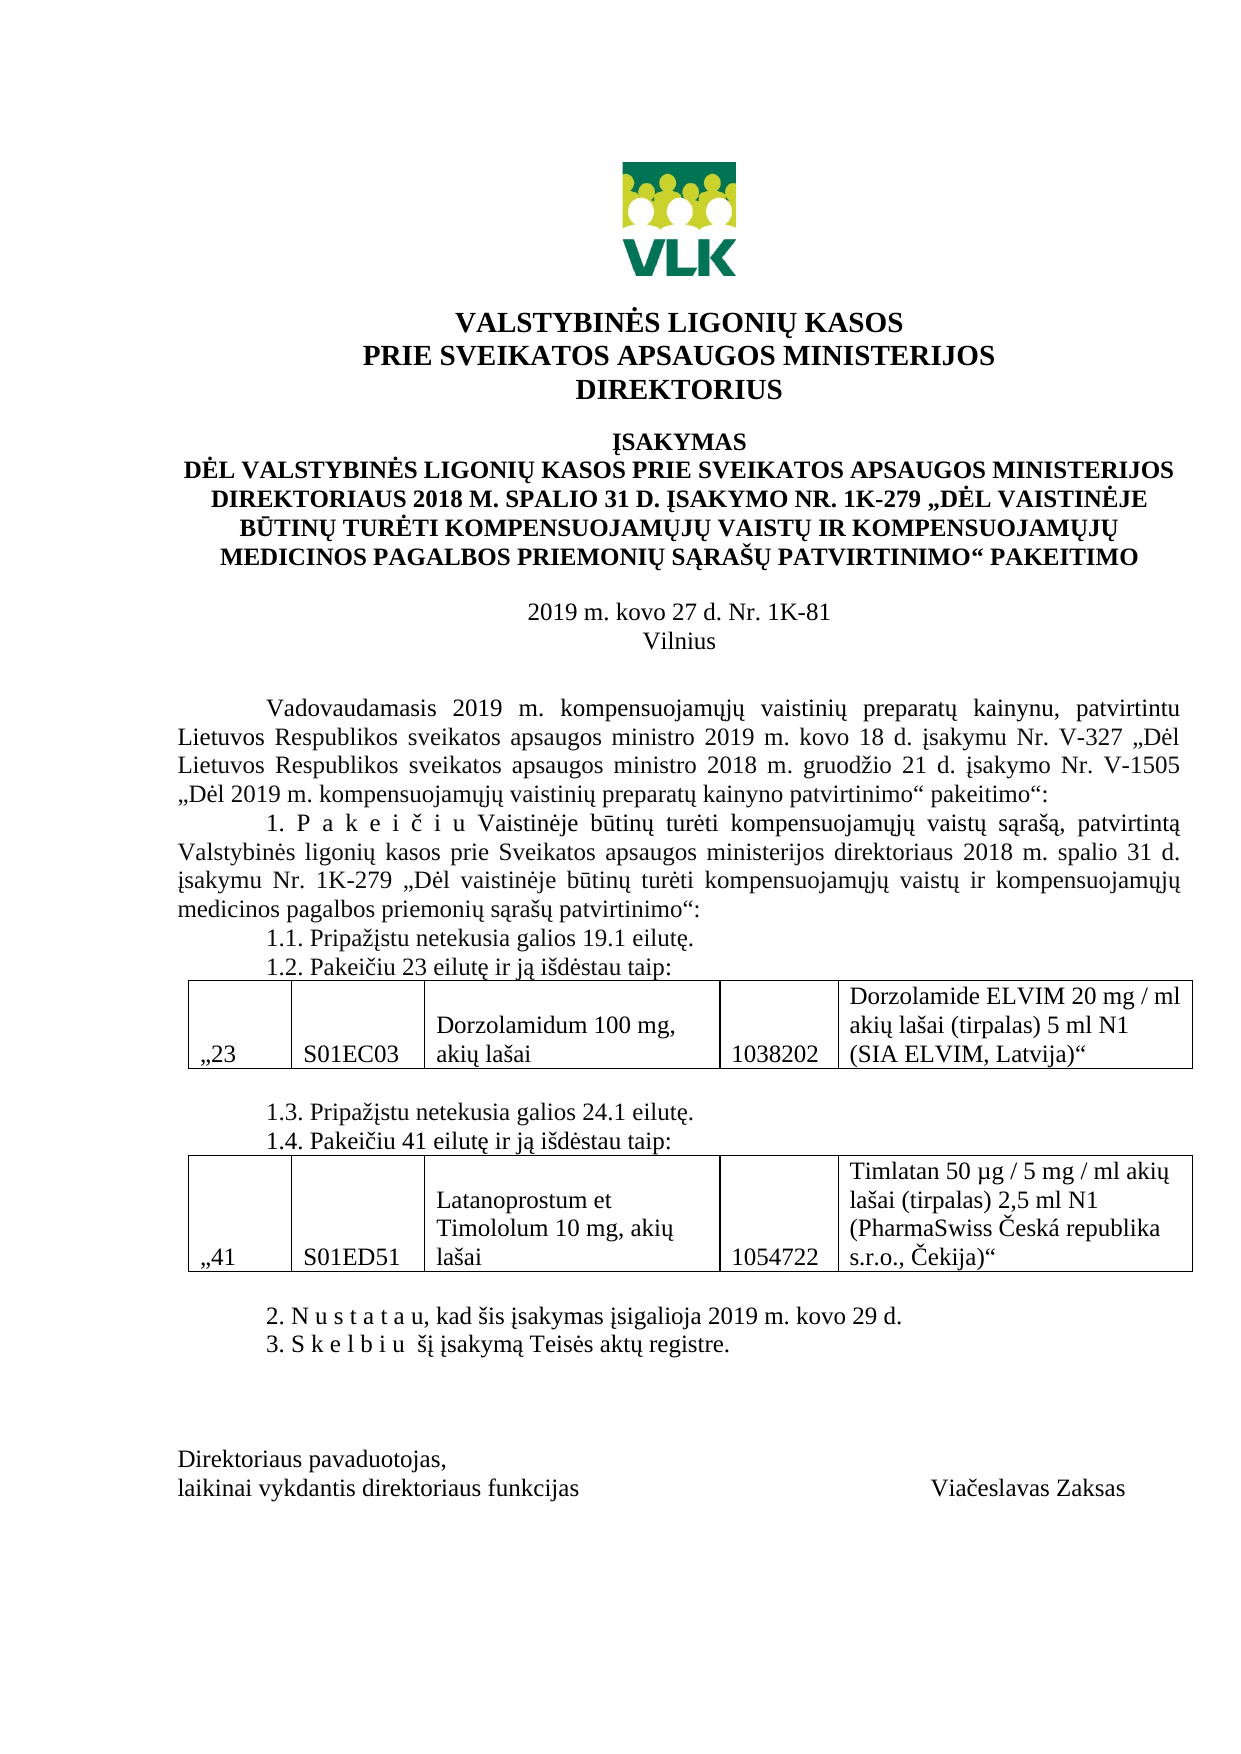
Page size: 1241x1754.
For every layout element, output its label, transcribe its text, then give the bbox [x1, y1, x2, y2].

table_header 1054722 [721, 1156, 838, 1271]
table_header „23 [189, 981, 291, 1068]
text 3. S k e l b i u šį įsakymą Teisės aktų registre. [177, 1329, 1181, 1358]
table_header S01EC03 [292, 981, 424, 1068]
table_header Latanoprostum et Timololum 10 mg, akių lašai [425, 1156, 719, 1271]
text ĮSAKYMAS [177, 427, 1181, 456]
text 2019 m. kovo 27 d. Nr. 1K-81 [177, 597, 1181, 626]
text Direktoriaus pavaduotojas, [177, 1444, 1181, 1473]
table_header Dorzolamide ELVIM 20 mg / ml akių lašai (tirpalas) 5 ml N1 (SIA ELVIM, Latvija)“ [839, 981, 1192, 1068]
table_header „41 [189, 1156, 291, 1271]
table_header Timlatan 50 µg / 5 mg / ml akių lašai (tirpalas) 2,5 ml N1 (PharmaSwiss Česká republika s.r.o., Čekija)“ [839, 1156, 1192, 1271]
table_header Dorzolamidum 100 mg, akių lašai [425, 981, 719, 1068]
text DIREKTORIUS [177, 372, 1181, 405]
text 2. N u s t a t a u, kad šis įsakymas įsigalioja 2019 m. kovo 29 d. [177, 1301, 1181, 1329]
text 1.4. Pakeičiu 41 eilutę ir ją išdėstau taip: [177, 1126, 1181, 1155]
text VALSTYBINĖS LIGONIŲ KASOS [177, 305, 1181, 338]
table_header S01ED51 [292, 1156, 424, 1271]
text 1.2. Pakeičiu 23 eilutę ir ją išdėstau taip: [177, 952, 1181, 980]
text 1.3. Pripažįstu netekusia galios 24.1 eilutę. [177, 1097, 1181, 1126]
text 1. P a k e i č i u Vaistinėje būtinų turėti kompensuojamųjų vaistų sąrašą, patvirtintą Valstybinės ligonių kasos prie Sveikatos apsaugos ministerijos direktoriaus 2018 m. spalio 31 d. įsakymu Nr. 1K-279 „Dėl vaistinėje būtinų turėti kompensuojamųjų vaistų ir kompensuojamųjų medicinos pagalbos priemonių sąrašų patvirtinimo“: [177, 808, 1181, 923]
text DĖL VALSTYBINĖS LIGONIŲ KASOS PRIE SVEIKATOS APSAUGOS MINISTERIJOS DIREKTORIAUS 2018 M. spalio 31 D. ĮSAKYMO nR. 1K-279 „DĖL VAISTINĖJE BŪTINŲ TURĖTI KOMPENSUOJAMŲJŲ VAISTŲ IR KOMPENSUOJAMŲJŲ MEDICINOS PAGALBOS PRIEMONIŲ SĄRAŠŲ PATVIRTINIMO“ PAKEITIMO [177, 456, 1181, 571]
table_header 1038202 [721, 981, 838, 1068]
text Vadovaudamasis 2019 m. kompensuojamųjų vaistinių preparatų kainynu, patvirtintu Lietuvos Respublikos sveikatos apsaugos ministro 2019 m. kovo 18 d. įsakymu Nr. V-327 „Dėl Lietuvos Respublikos sveikatos apsaugos ministro 2018 m. gruodžio 21 d. įsakymo Nr. V-1505 „Dėl 2019 m. kompensuojamųjų vaistinių preparatų kainyno patvirtinimo“ pakeitimo“: [177, 693, 1181, 808]
text Vilnius [177, 626, 1181, 654]
text PRIE SVEIKATOS APSAUGOS MINISTERIJOS [177, 338, 1181, 372]
text 1.1. Pripažįstu netekusia galios 19.1 eilutę. [177, 923, 1181, 952]
text laikinai vykdantis direktoriaus funkcijas Viačeslavas Zaksas [177, 1473, 1181, 1502]
